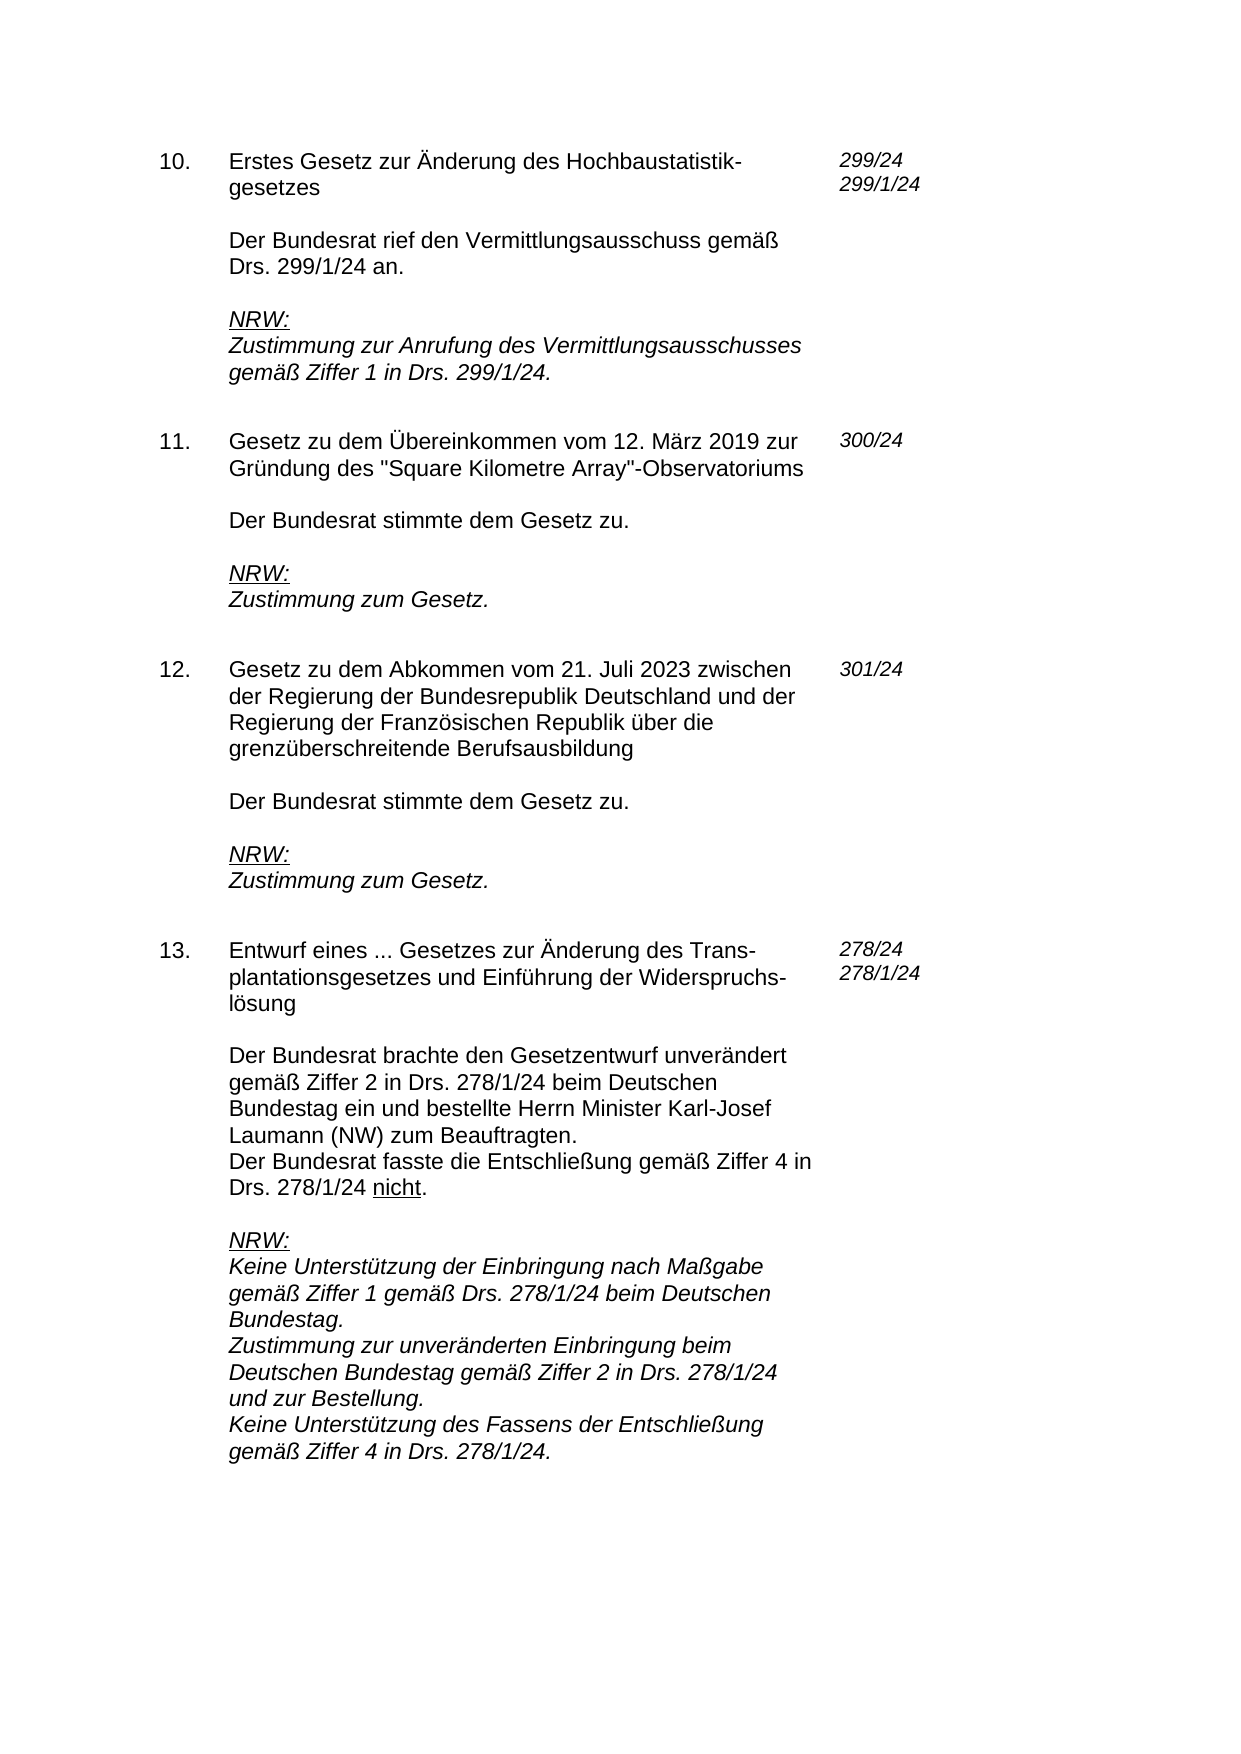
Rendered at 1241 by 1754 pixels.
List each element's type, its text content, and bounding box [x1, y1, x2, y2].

table_cell 299/24 299/1/24 [828, 148, 976, 428]
table_cell 278/24 278/1/24 [828, 937, 976, 1508]
table_cell 300/24 [828, 428, 976, 656]
table_cell Entwurf eines ... Gesetzes zur Änderung des Trans­plantationsgesetzes und Einführung der Widerspruchs­lösung Der Bundesrat brachte den Gesetzentwurf unverändert gemäß Ziffer 2 in Drs. 278/1/24 beim Deutschen Bundestag ein und bestellte Herrn Minister Karl-Josef Laumann (NW) zum Beauftragten. Der Bundesrat fasste die Entschließung gemäß Ziffer 4 in Drs. 278/1/24 nicht. NRW: Keine Unterstützung der Einbringung nach Maßgabe gemäß Ziffer 1 gemäß Drs. 278/1/24 beim Deutschen Bundestag. Zustimmung zur unveränderten Einbringung beim Deutschen Bundestag gemäß Ziffer 2 in Drs. 278/1/24 und zur Bestellung. Keine Unterstützung des Fassens der Entschließung gemäß Ziffer 4 in Drs. 278/1/24. [217, 937, 828, 1508]
table_cell Erstes Gesetz zur Änderung des Hochbaustatistik­gesetzes Der Bundesrat rief den Vermittlungsausschuss gemäß Drs. 299/1/24 an. NRW: Zustimmung zur Anrufung des Vermittlungsausschusses gemäß Ziffer 1 in Drs. 299/1/24. [217, 148, 828, 428]
table_cell 11. [148, 428, 217, 656]
table_cell Gesetz zu dem Abkommen vom 21. Juli 2023 zwischen der Regierung der Bundesrepublik Deutschland und der Regierung der Französischen Republik über die grenzüberschreitende Berufsausbildung Der Bundesrat stimmte dem Gesetz zu. NRW: Zustimmung zum Gesetz. [217, 656, 828, 937]
table_cell 13. [148, 937, 217, 1508]
table_cell 12. [148, 656, 217, 937]
table_cell 301/24 [828, 656, 976, 937]
table_cell Gesetz zu dem Übereinkommen vom 12. März 2019 zur Gründung des "Square Kilometre Array"-Observatoriums Der Bundesrat stimmte dem Gesetz zu. NRW: Zustimmung zum Gesetz. [217, 428, 828, 656]
table_cell 10. [148, 148, 217, 428]
